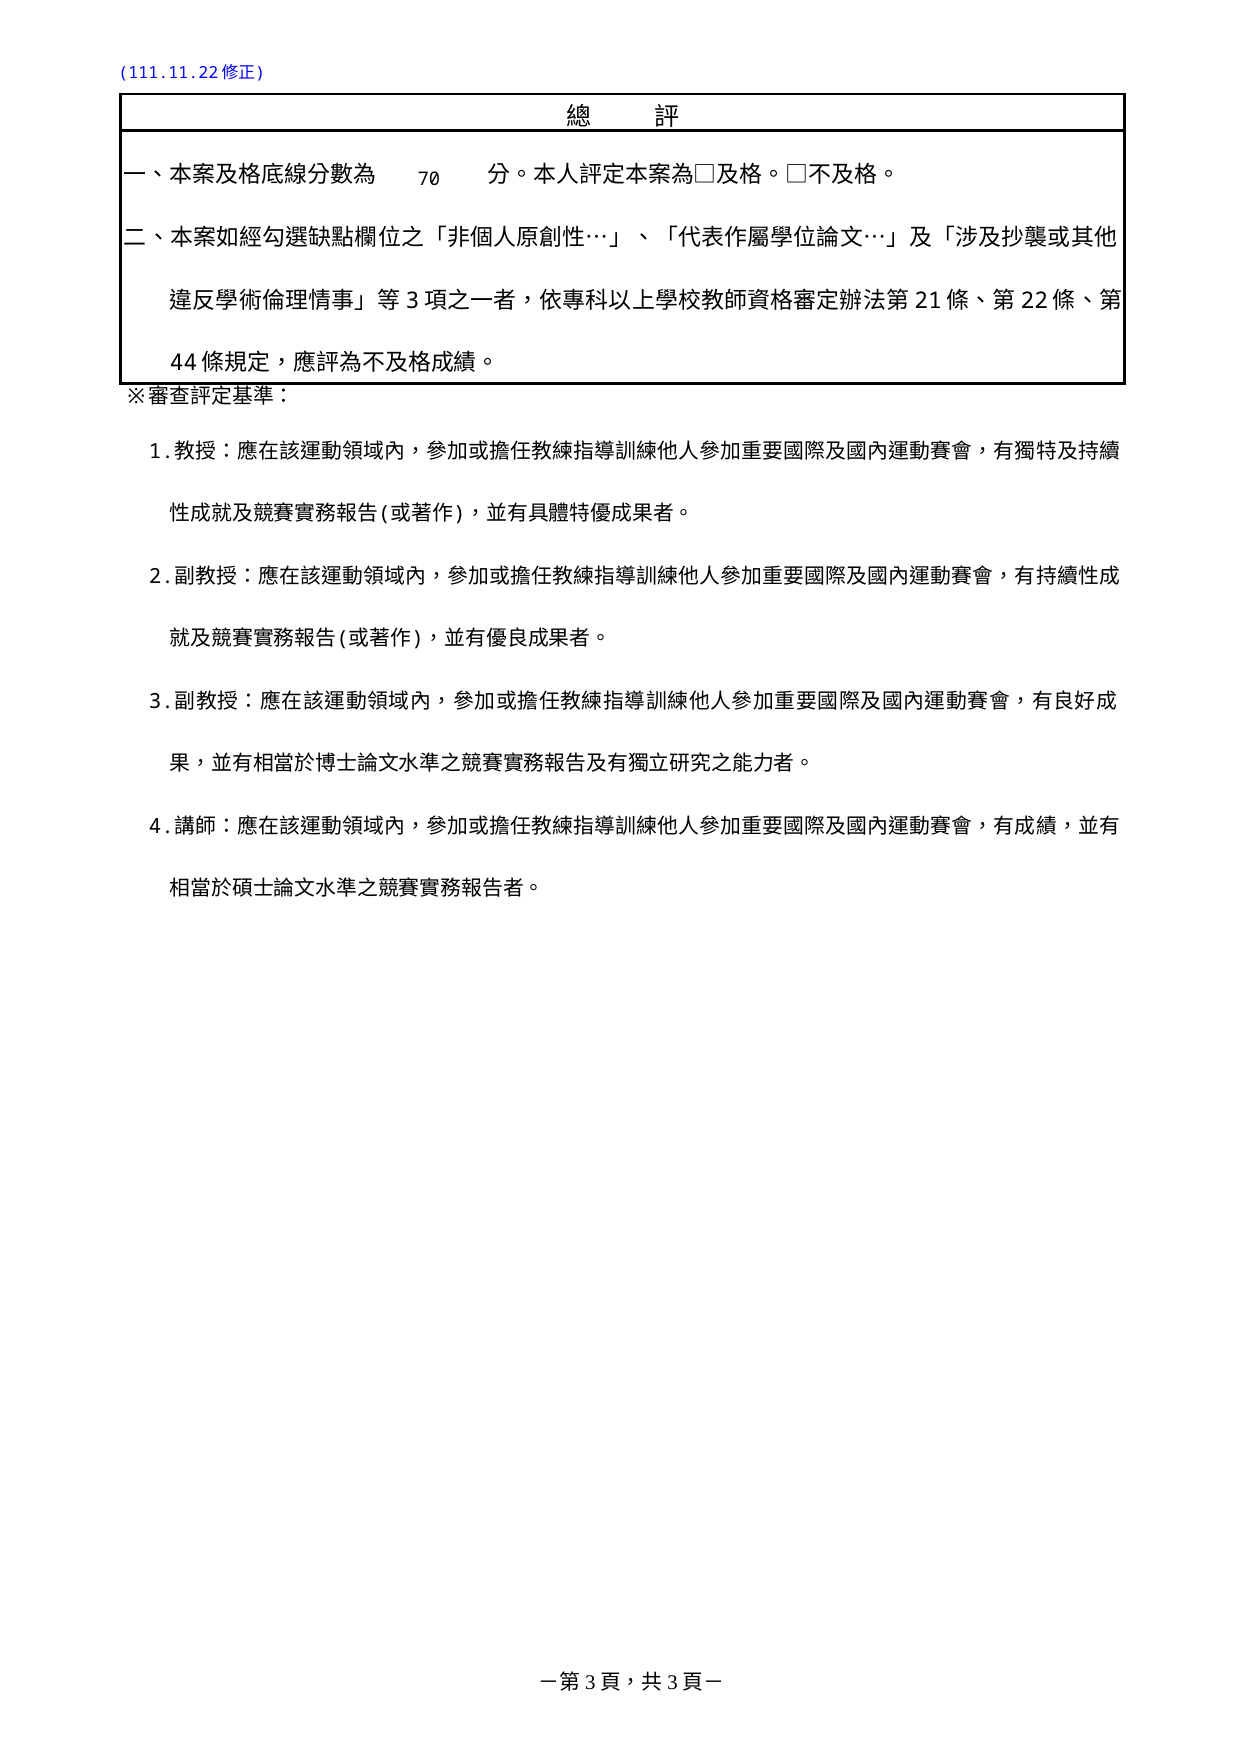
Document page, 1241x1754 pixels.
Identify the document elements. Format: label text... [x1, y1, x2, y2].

table_cell ※審查評定基準： 1.教授：應在該運動領域內，參加或擔任教練指導訓練他人參加重要國際及國內運動賽會，有獨特及持續性成就及競賽實務報告(或著作)，並有具體特優成果者。 2.副教授：應在該運動領域內，參加或擔任教練指導訓練他人參加重要國際及國內運動賽會，有持續性成就及競賽實務報告(或著作)，並有優良成果者。 3.副教授：應在該運動領域內，參加或擔任教練指導訓練他人參加重要國際及國內運動賽會，有良好成果，並有相當於博士論文水準之競賽實務報告及有獨立研究之能力者。 4.講師：應在該運動領域內，參加或擔任教練指導訓練他人參加重要國際及國內運動賽會，有成績，並有相當於碩士論文水準之競賽實務報告者。 [121, 385, 1125, 908]
table_cell 總 評 [122, 95, 1123, 128]
table_cell 一、本案及格底線分數為 70 分。本人評定本案為□及格。□不及格。 二、本案如經勾選缺點欄位之「非個人原創性…」、「代表作屬學位論文…」及「涉及抄襲或其他違反學術倫理情事」等3項之一者，依專科以上學校教師資格審定辦法第21條、第22條、第44條規定，應評為不及格成績。 [122, 132, 1123, 382]
